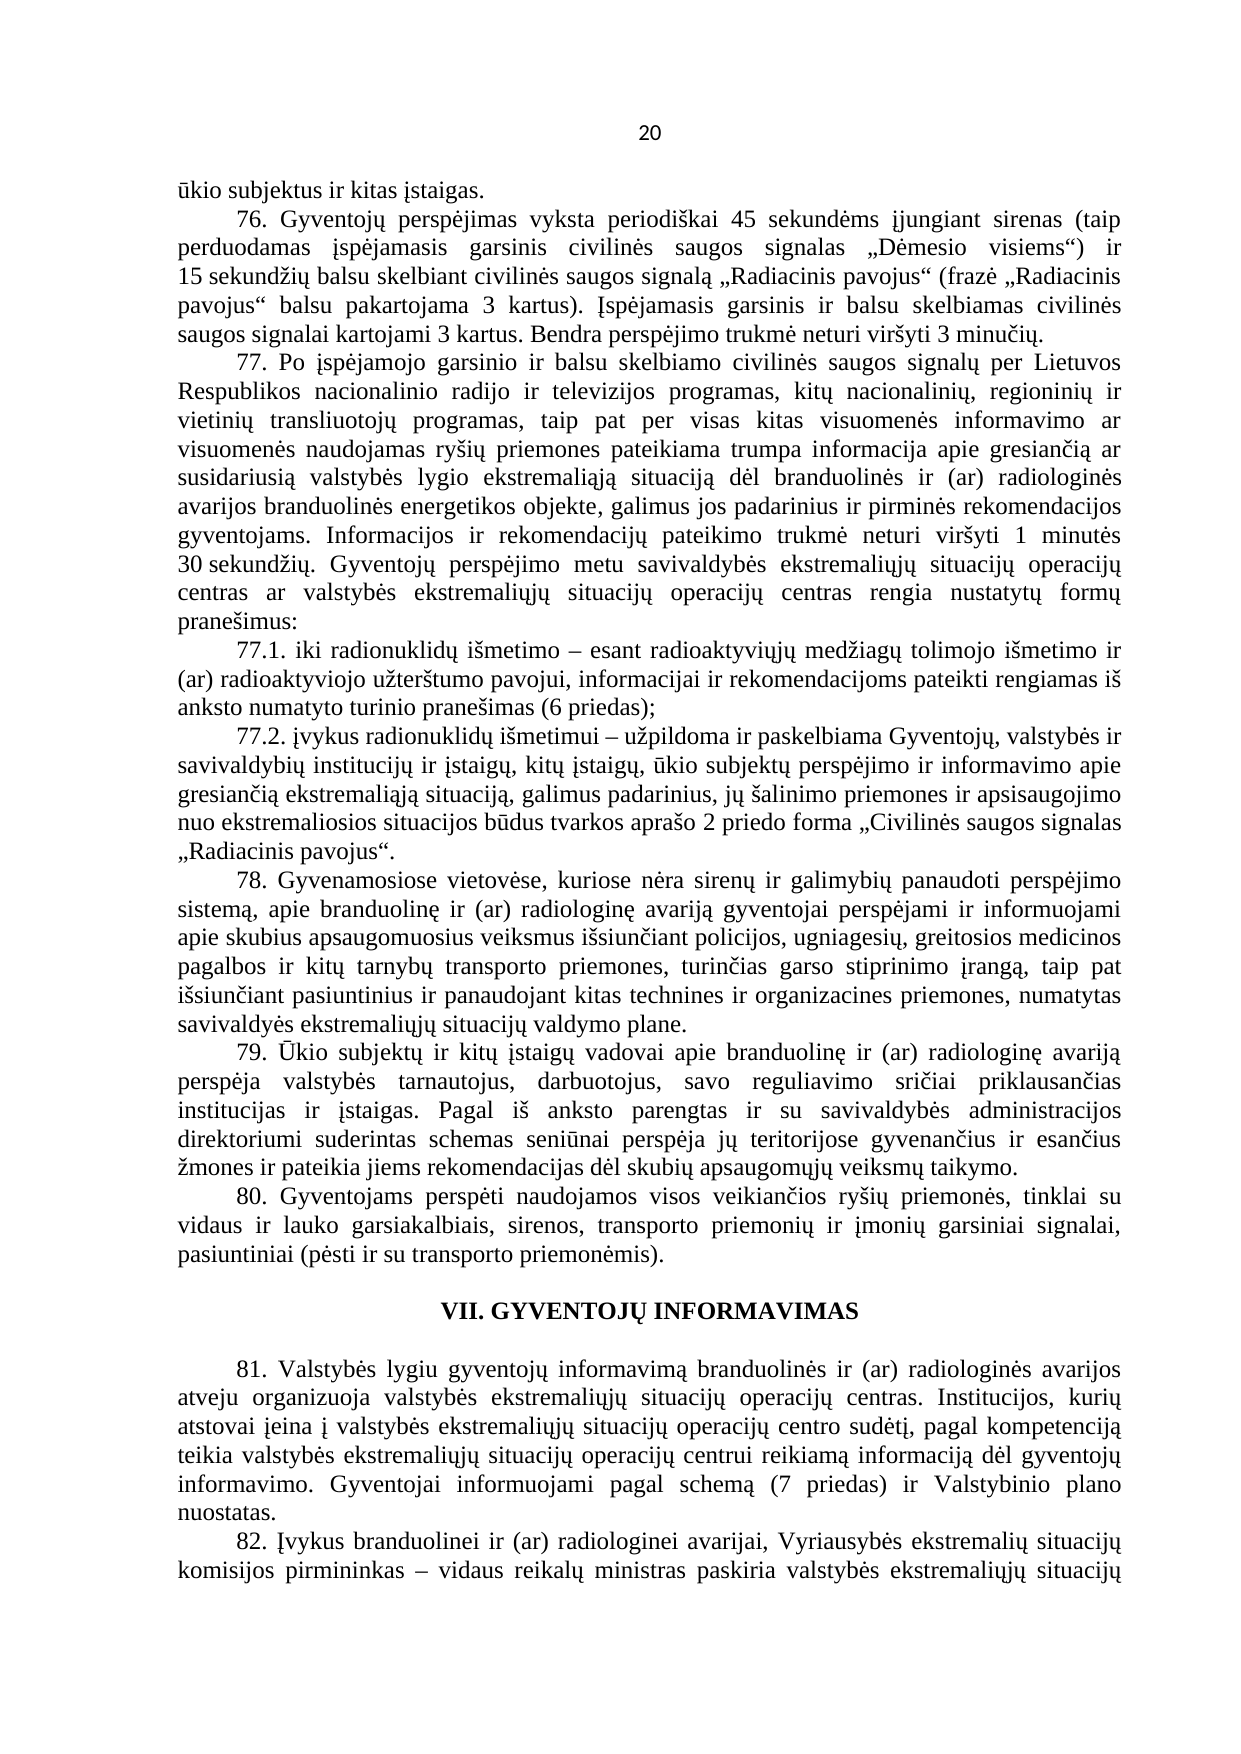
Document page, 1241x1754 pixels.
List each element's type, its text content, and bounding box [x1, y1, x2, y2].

text 80. Gyventojams perspėti naudojamos visos veikiančios ryšių priemonės, tinklai su vidaus ir lauko garsiakalbiais, sirenos, transporto priemonių ir įmonių garsiniai signalai, pasiuntiniai (pėsti ir su transporto priemonėmis). [177, 1181, 1122, 1267]
text 79. Ūkio subjektų ir kitų įstaigų vadovai apie branduolinę ir (ar) radiologinę avariją perspėja valstybės tarnautojus, darbuotojus, savo reguliavimo sričiai priklausančias institucijas ir įstaigas. Pagal iš anksto parengtas ir su savivaldybės administracijos direktoriumi suderintas schemas seniūnai perspėja jų teritorijose gyvenančius ir esančius žmones ir pateikia jiems rekomendacijas dėl skubių apsaugomųjų veiksmų taikymo. [177, 1037, 1122, 1181]
text 82. Įvykus branduolinei ir (ar) radiologinei avarijai, Vyriausybės ekstremalių situacijų komisijos pirmininkas – vidaus reikalų ministras paskiria valstybės ekstremaliųjų situacijų [177, 1526, 1122, 1584]
text 77. Po įspėjamojo garsinio ir balsu skelbiamo civilinės saugos signalų per Lietuvos Respublikos nacionalinio radijo ir televizijos programas, kitų nacionalinių, regioninių ir vietinių transliuotojų programas, taip pat per visas kitas visuomenės informavimo ar visuomenės naudojamas ryšių priemones pateikiama trumpa informacija apie gresiančią ar susidariusią valstybės lygio ekstremaliąją situaciją dėl branduolinės ir (ar) radiologinės avarijos branduolinės energetikos objekte, galimus jos padarinius ir pirminės rekomendacijos gyventojams. Informacijos ir rekomendacijų pateikimo trukmė neturi viršyti 1 minutės 30 sekundžių. Gyventojų perspėjimo metu savivaldybės ekstremaliųjų situacijų operacijų centras ar valstybės ekstremaliųjų situacijų operacijų centras rengia nustatytų formų pranešimus: [177, 347, 1122, 635]
text 78. Gyvenamosiose vietovėse, kuriose nėra sirenų ir galimybių panaudoti perspėjimo sistemą, apie branduolinę ir (ar) radiologinę avariją gyventojai perspėjami ir informuojami apie skubius apsaugomuosius veiksmus išsiunčiant policijos, ugniagesių, greitosios medicinos pagalbos ir kitų tarnybų transporto priemones, turinčias garso stiprinimo įrangą, taip pat išsiunčiant pasiuntinius ir panaudojant kitas technines ir organizacines priemones, numatytas savivaldyės ekstremaliųjų situacijų valdymo plane. [177, 865, 1122, 1037]
text ūkio subjektus ir kitas įstaigas. [177, 175, 1122, 204]
text 81. Valstybės lygiu gyventojų informavimą branduolinės ir (ar) radiologinės avarijos atveju organizuoja valstybės ekstremaliųjų situacijų operacijų centras. Institucijos, kurių atstovai įeina į valstybės ekstremaliųjų situacijų operacijų centro sudėtį, pagal kompetenciją teikia valstybės ekstremaliųjų situacijų operacijų centrui reikiamą informaciją dėl gyventojų informavimo. Gyventojai informuojami pagal schemą (7 priedas) ir Valstybinio plano nuostatas. [177, 1354, 1122, 1526]
text 77.1. iki radionuklidų išmetimo – esant radioaktyviųjų medžiagų tolimojo išmetimo ir (ar) radioaktyviojo užterštumo pavojui, informacijai ir rekomendacijoms pateikti rengiamas iš anksto numatyto turinio pranešimas (6 priedas); [177, 635, 1122, 721]
text 76. Gyventojų perspėjimas vyksta periodiškai 45 sekundėms įjungiant sirenas (taip perduodamas įspėjamasis garsinis civilinės saugos signalas „Dėmesio visiems“) ir 15 sekundžių balsu skelbiant civilinės saugos signalą „Radiacinis pavojus“ (frazė „Radiacinis pavojus“ balsu pakartojama 3 kartus). Įspėjamasis garsinis ir balsu skelbiamas civilinės saugos signalai kartojami 3 kartus. Bendra perspėjimo trukmė neturi viršyti 3 minučių. [177, 204, 1122, 347]
text VII. gyventojų informavimas [177, 1296, 1122, 1325]
text 77.2. įvykus radionuklidų išmetimui – užpildoma ir paskelbiama Gyventojų, valstybės ir savivaldybių institucijų ir įstaigų, kitų įstaigų, ūkio subjektų perspėjimo ir informavimo apie gresiančią ekstremaliąją situaciją, galimus padarinius, jų šalinimo priemones ir apsisaugojimo nuo ekstremaliosios situacijos būdus tvarkos aprašo 2 priedo forma „Civilinės saugos signalas „Radiacinis pavojus“. [177, 721, 1122, 865]
